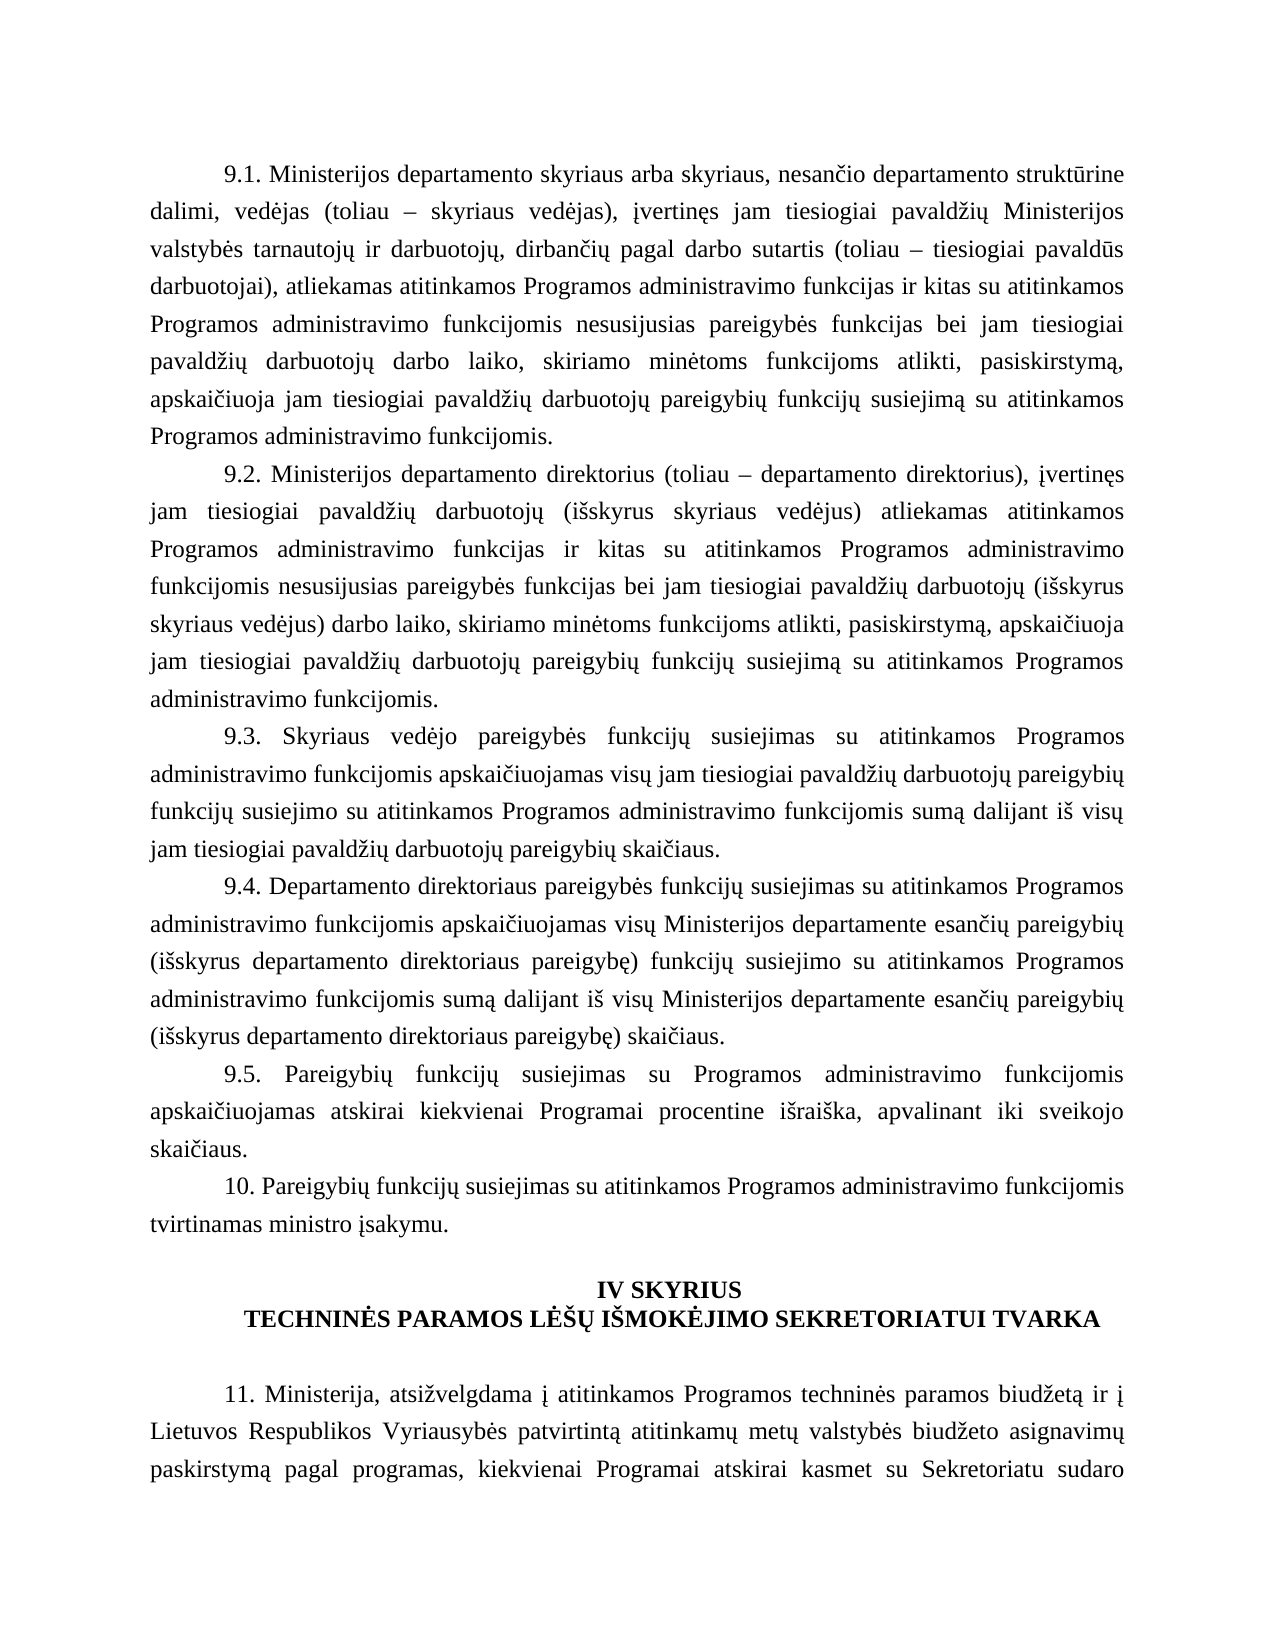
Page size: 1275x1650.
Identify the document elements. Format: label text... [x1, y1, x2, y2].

text 11. Ministerija, atsižvelgdama į atitinkamos Programos techninės paramos biudžetą ir į Lietuvos Respublikos Vyriausybės patvirtintą atitinkamų metų valstybės biudžeto asignavimų paskirstymą pagal programas, kiekvienai Programai atskirai kasmet su Sekretoriatu sudaro [150, 1370, 1125, 1482]
text 9.5. Pareigybių funkcijų susiejimas su Programos administravimo funkcijomis apskaičiuojamas atskirai kiekvienai Programai procentine išraiška, apvalinant iki sveikojo skaičiaus. [150, 1050, 1125, 1162]
text 9.1. Ministerijos departamento skyriaus arba skyriaus, nesančio departamento struktūrine dalimi, vedėjas (toliau – skyriaus vedėjas), įvertinęs jam tiesiogiai pavaldžių Ministerijos valstybės tarnautojų ir darbuotojų, dirbančių pagal darbo sutartis (toliau – tiesiogiai pavaldūs darbuotojai), atliekamas atitinkamos Programos administravimo funkcijas ir kitas su atitinkamos Programos administravimo funkcijomis nesusijusias pareigybės funkcijas bei jam tiesiogiai pavaldžių darbuotojų darbo laiko, skiriamo minėtoms funkcijoms atlikti, pasiskirstymą, apskaičiuoja jam tiesiogiai pavaldžių darbuotojų pareigybių funkcijų susiejimą su atitinkamos Programos administravimo funkcijomis. [150, 150, 1125, 450]
text 10. Pareigybių funkcijų susiejimas su atitinkamos Programos administravimo funkcijomis tvirtinamas ministro įsakymu. [150, 1162, 1125, 1237]
text 9.2. Ministerijos departamento direktorius (toliau – departamento direktorius), įvertinęs jam tiesiogiai pavaldžių darbuotojų (išskyrus skyriaus vedėjus) atliekamas atitinkamos Programos administravimo funkcijas ir kitas su atitinkamos Programos administravimo funkcijomis nesusijusias pareigybės funkcijas bei jam tiesiogiai pavaldžių darbuotojų (išskyrus skyriaus vedėjus) darbo laiko, skiriamo minėtoms funkcijoms atlikti, pasiskirstymą, apskaičiuoja jam tiesiogiai pavaldžių darbuotojų pareigybių funkcijų susiejimą su atitinkamos Programos administravimo funkcijomis. [150, 450, 1125, 712]
text 9.4. Departamento direktoriaus pareigybės funkcijų susiejimas su atitinkamos Programos administravimo funkcijomis apskaičiuojamas visų Ministerijos departamente esančių pareigybių (išskyrus departamento direktoriaus pareigybę) funkcijų susiejimo su atitinkamos Programos administravimo funkcijomis sumą dalijant iš visų Ministerijos departamente esančių pareigybių (išskyrus departamento direktoriaus pareigybę) skaičiaus. [150, 862, 1125, 1050]
text TECHNINĖS PARAMOS LĖŠŲ IŠMOKĖJIMO SEKRETORIATUI TVARKA [150, 1304, 1125, 1332]
text IV SKYRIUS [150, 1275, 1125, 1304]
text 9.3. Skyriaus vedėjo pareigybės funkcijų susiejimas su atitinkamos Programos administravimo funkcijomis apskaičiuojamas visų jam tiesiogiai pavaldžių darbuotojų pareigybių funkcijų susiejimo su atitinkamos Programos administravimo funkcijomis sumą dalijant iš visų jam tiesiogiai pavaldžių darbuotojų pareigybių skaičiaus. [150, 712, 1125, 862]
